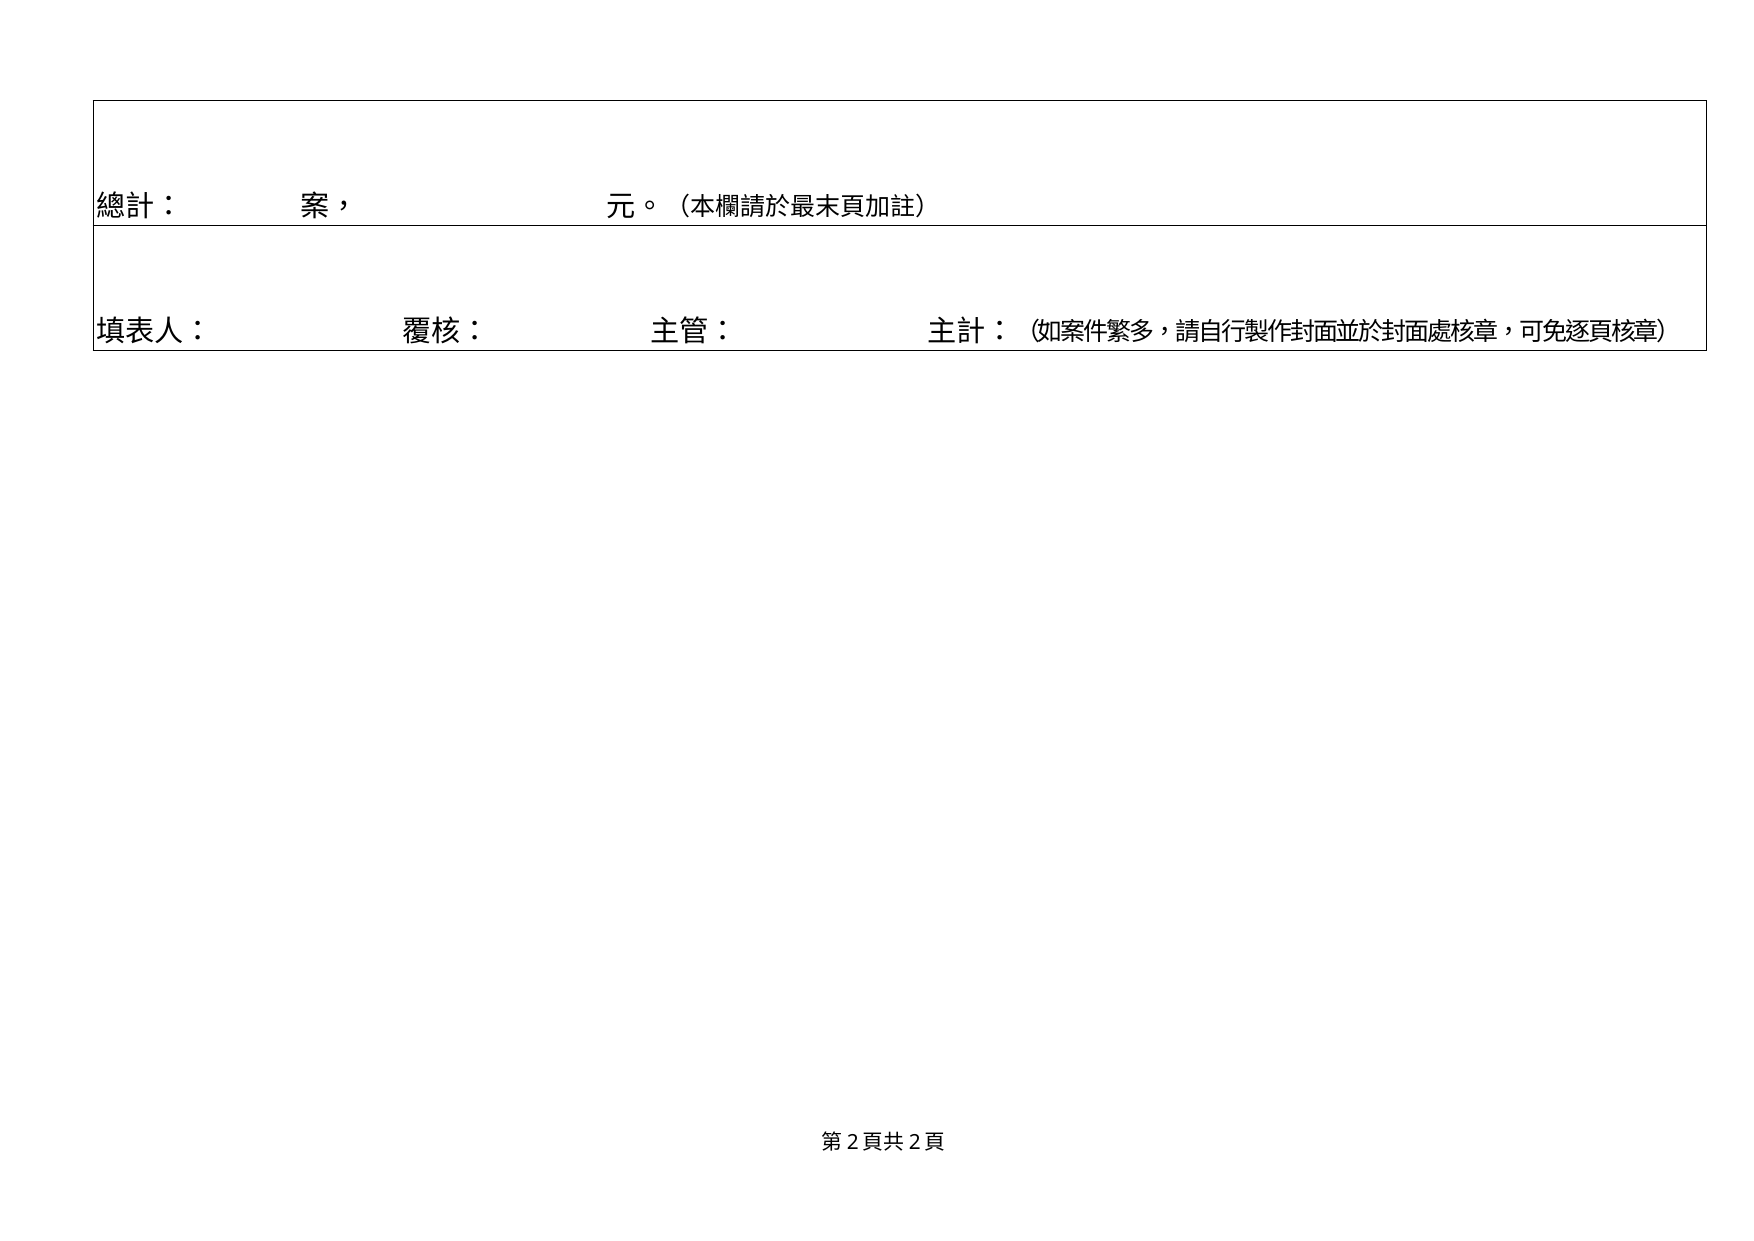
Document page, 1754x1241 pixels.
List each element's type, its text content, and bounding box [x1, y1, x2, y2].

table_cell 填表人： 覆核： 主管： 主計：（如案件繁多，請自行製作封面並於封面處核章，可免逐頁核章） [94, 226, 1706, 350]
table_cell 總計： 案， 元。（本欄請於最末頁加註） [94, 101, 1706, 225]
